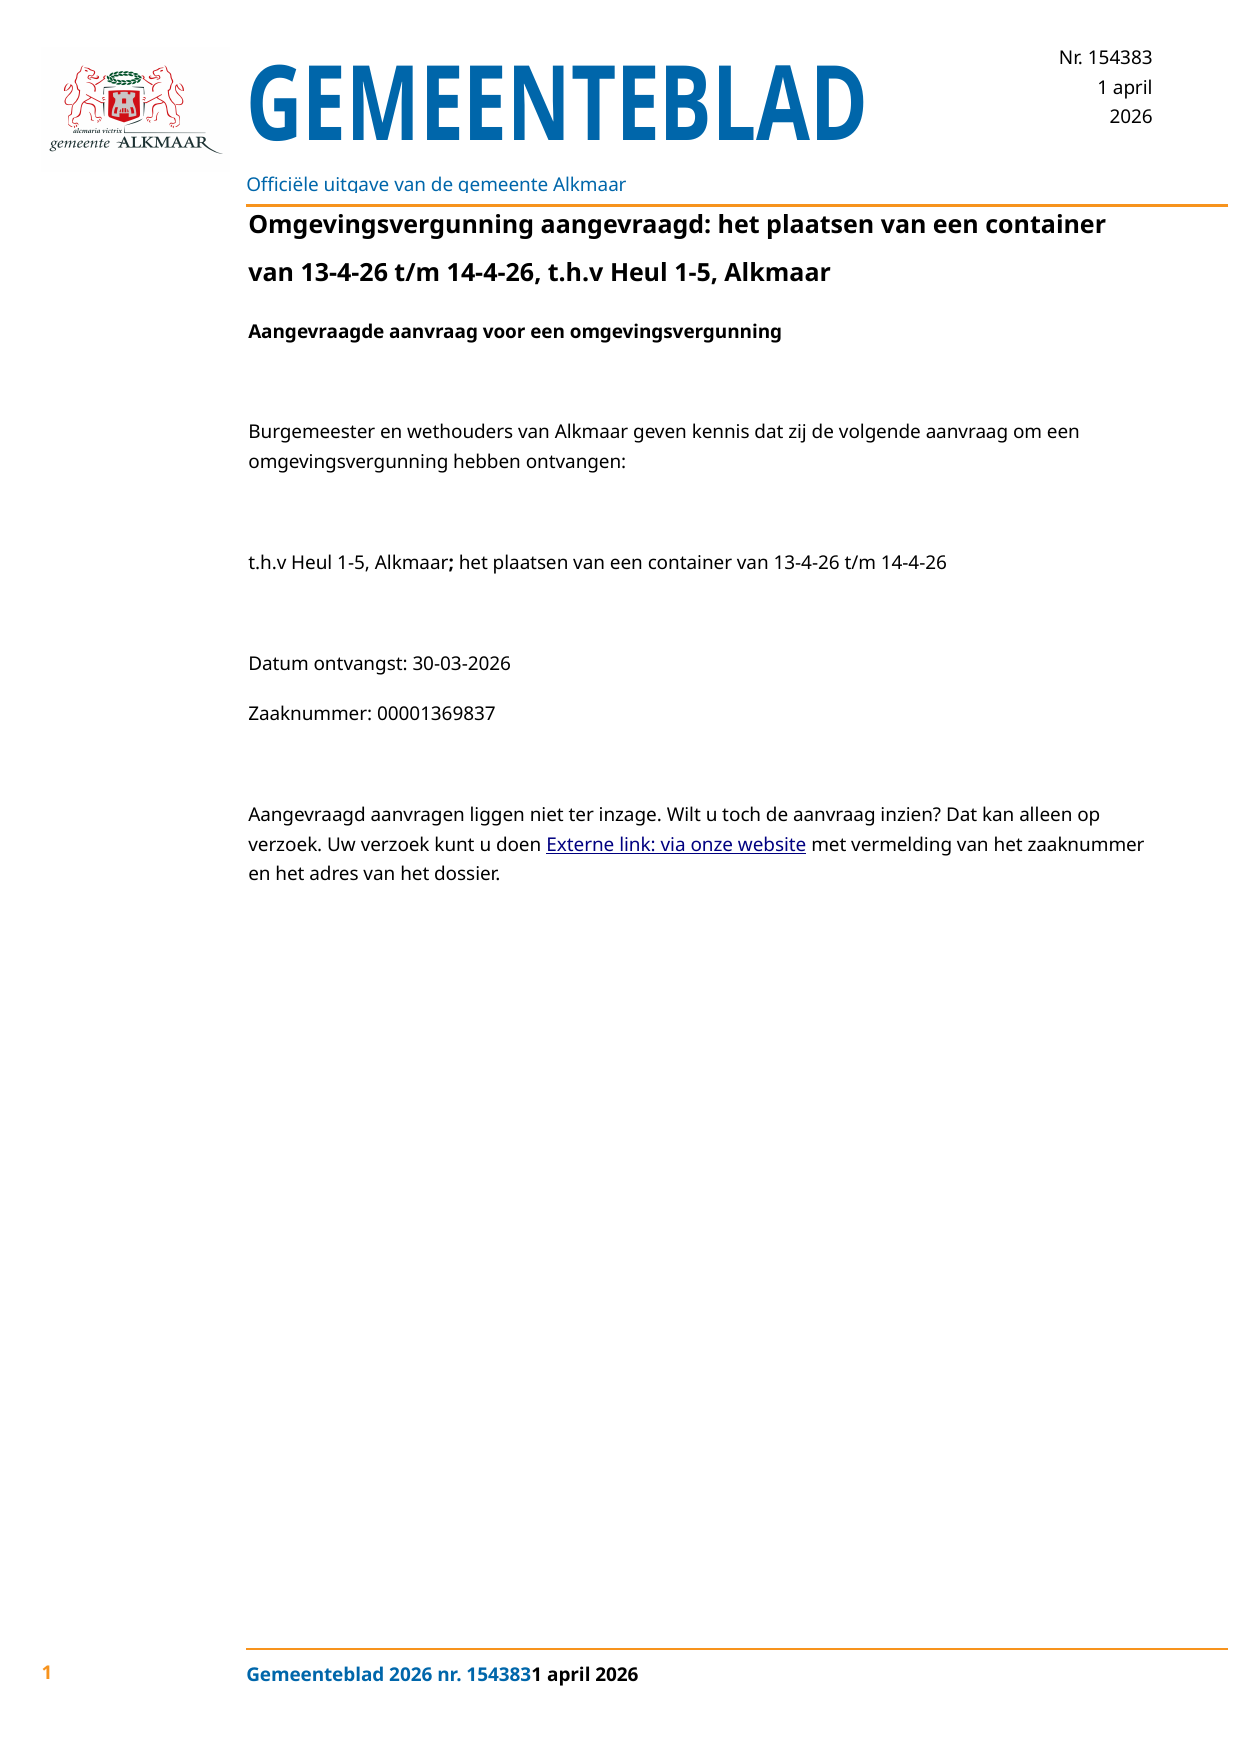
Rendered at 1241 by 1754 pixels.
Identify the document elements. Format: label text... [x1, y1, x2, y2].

text Burgemeester en wethouders van Alkmaar geven kennis dat zij de volgende aanvraag om een omgevingsvergunning hebben ontvangen: [248, 419, 1152, 474]
text Aangevraagde aanvraag voor een omgevingsvergunning [248, 318, 1152, 344]
picture [41, 47, 231, 172]
text Omgevingsvergunning aangevraagd: het plaatsen van een container van 13-4-26 t/m 14-4-26, t.h.v Heul 1-5, Alkmaar [248, 207, 1152, 288]
text Datum ontvangst: 30-03-2026 [248, 650, 1152, 676]
text Aangevraagd aanvragen liggen niet ter inzage. Wilt u toch de aanvraag inzien? Dat kan alleen op verzoek. Uw verzoek kunt u doen Externe link: via onze website met vermelding van het zaaknummer en het adres van het dossier. [248, 801, 1152, 886]
text t.h.v Heul 1-5, Alkmaar; het plaatsen van een container van 13-4-26 t/m 14-4-26 [248, 549, 1152, 575]
text Zaaknummer: 00001369837 [248, 700, 1152, 726]
